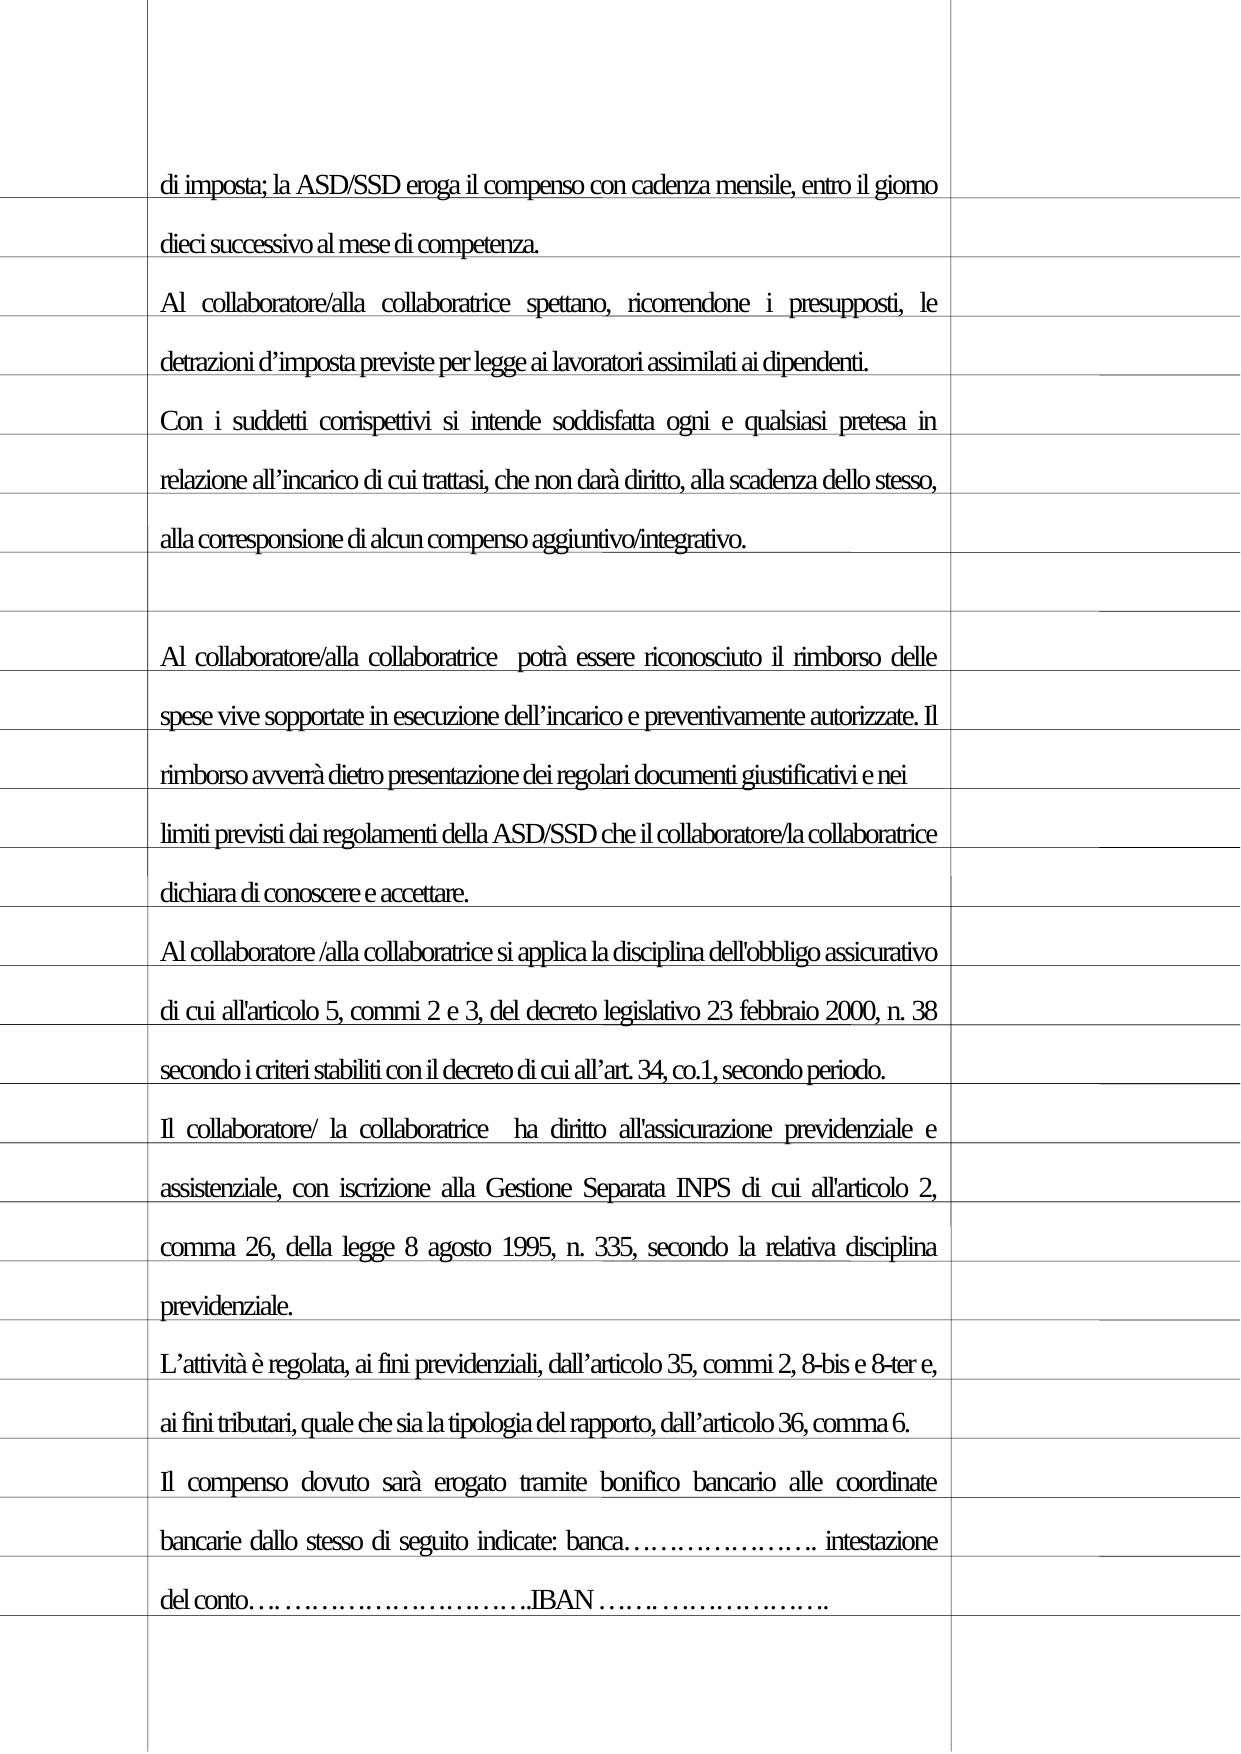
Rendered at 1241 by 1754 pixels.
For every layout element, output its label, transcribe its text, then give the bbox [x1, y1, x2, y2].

text ai fini tributari, quale che sia la tipologia del rapporto, dall’articolo 36, comma 6. [159, 1380, 939, 1437]
text previdenziale. [159, 1262, 939, 1319]
text Il collaboratore/ la collaboratrice ha diritto all'assicurazione previdenziale e [159, 1091, 939, 1142]
text dichiara di conoscere e accettare. [159, 848, 939, 906]
text [159, 907, 939, 914]
text Il compenso dovuto sarà erogato tramite bonifico bancario alle coordinate [159, 1445, 939, 1497]
text dieci successivo al mese di competenza. [159, 198, 939, 256]
text [159, 553, 939, 560]
text assistenziale, con iscrizione alla Gestione Separata INPS di cui all'articolo 2, [159, 1144, 939, 1201]
text di imposta; la ASD/SSD eroga il compenso con cadenza mensile, entro il giorno [159, 148, 939, 197]
text Al collaboratore/alla collaboratrice spettano, ricorrendone i presupposti, le [159, 266, 939, 315]
text rimborso avverrà dietro presentazione dei regolari documenti giustificativi e nei [159, 730, 939, 788]
text Al collaboratore/alla collaboratrice potrà essere riconosciuto il rimborso delle [159, 619, 939, 670]
text comma 26, della legge 8 agosto 1995, n. 335, secondo la relativa disciplina [159, 1203, 939, 1260]
text Al collaboratore /alla collaboratrice si applica la disciplina dell'obbligo assicurativo [159, 914, 939, 965]
text [159, 1084, 939, 1091]
text relazione all’incarico di cui trattasi, che non darà diritto, alla scadenza dello stesso, [159, 435, 939, 492]
text del conto…. ……………………….IBAN ……. ………………. [159, 1557, 939, 1615]
text spese vive sopportate in esecuzione dell’incarico e preventivamente autorizzate. Il [159, 671, 939, 729]
text [159, 789, 939, 796]
text detrazioni d’imposta previste per legge ai lavoratori assimilati ai dipendenti. [159, 317, 939, 374]
text limiti previsti dai regolamenti della ASD/SSD che il collaboratore/la collaboratrice [159, 796, 939, 847]
text L’attività è regolata, ai fini previdenziali, dall’articolo 35, commi 2, 8-bis e 8-ter e, [159, 1327, 939, 1378]
text Con i suddetti corrispettivi si intende soddisfatta ogni e qualsiasi pretesa in [159, 383, 939, 433]
text secondo i criteri stabiliti con il decreto di cui all’art. 34, co.1, secondo periodo. [159, 1025, 939, 1083]
text [159, 1616, 939, 1622]
text [159, 376, 939, 383]
text bancarie dallo stesso di seguito indicate: banca…………………. intestazione [159, 1498, 939, 1555]
text [159, 1439, 939, 1445]
text di cui all'articolo 5, commi 2 e 3, del decreto legislativo 23 febbraio 2000, n. 38 [159, 966, 939, 1024]
text alla corresponsione di alcun compenso aggiuntivo/integrativo. [159, 494, 939, 552]
